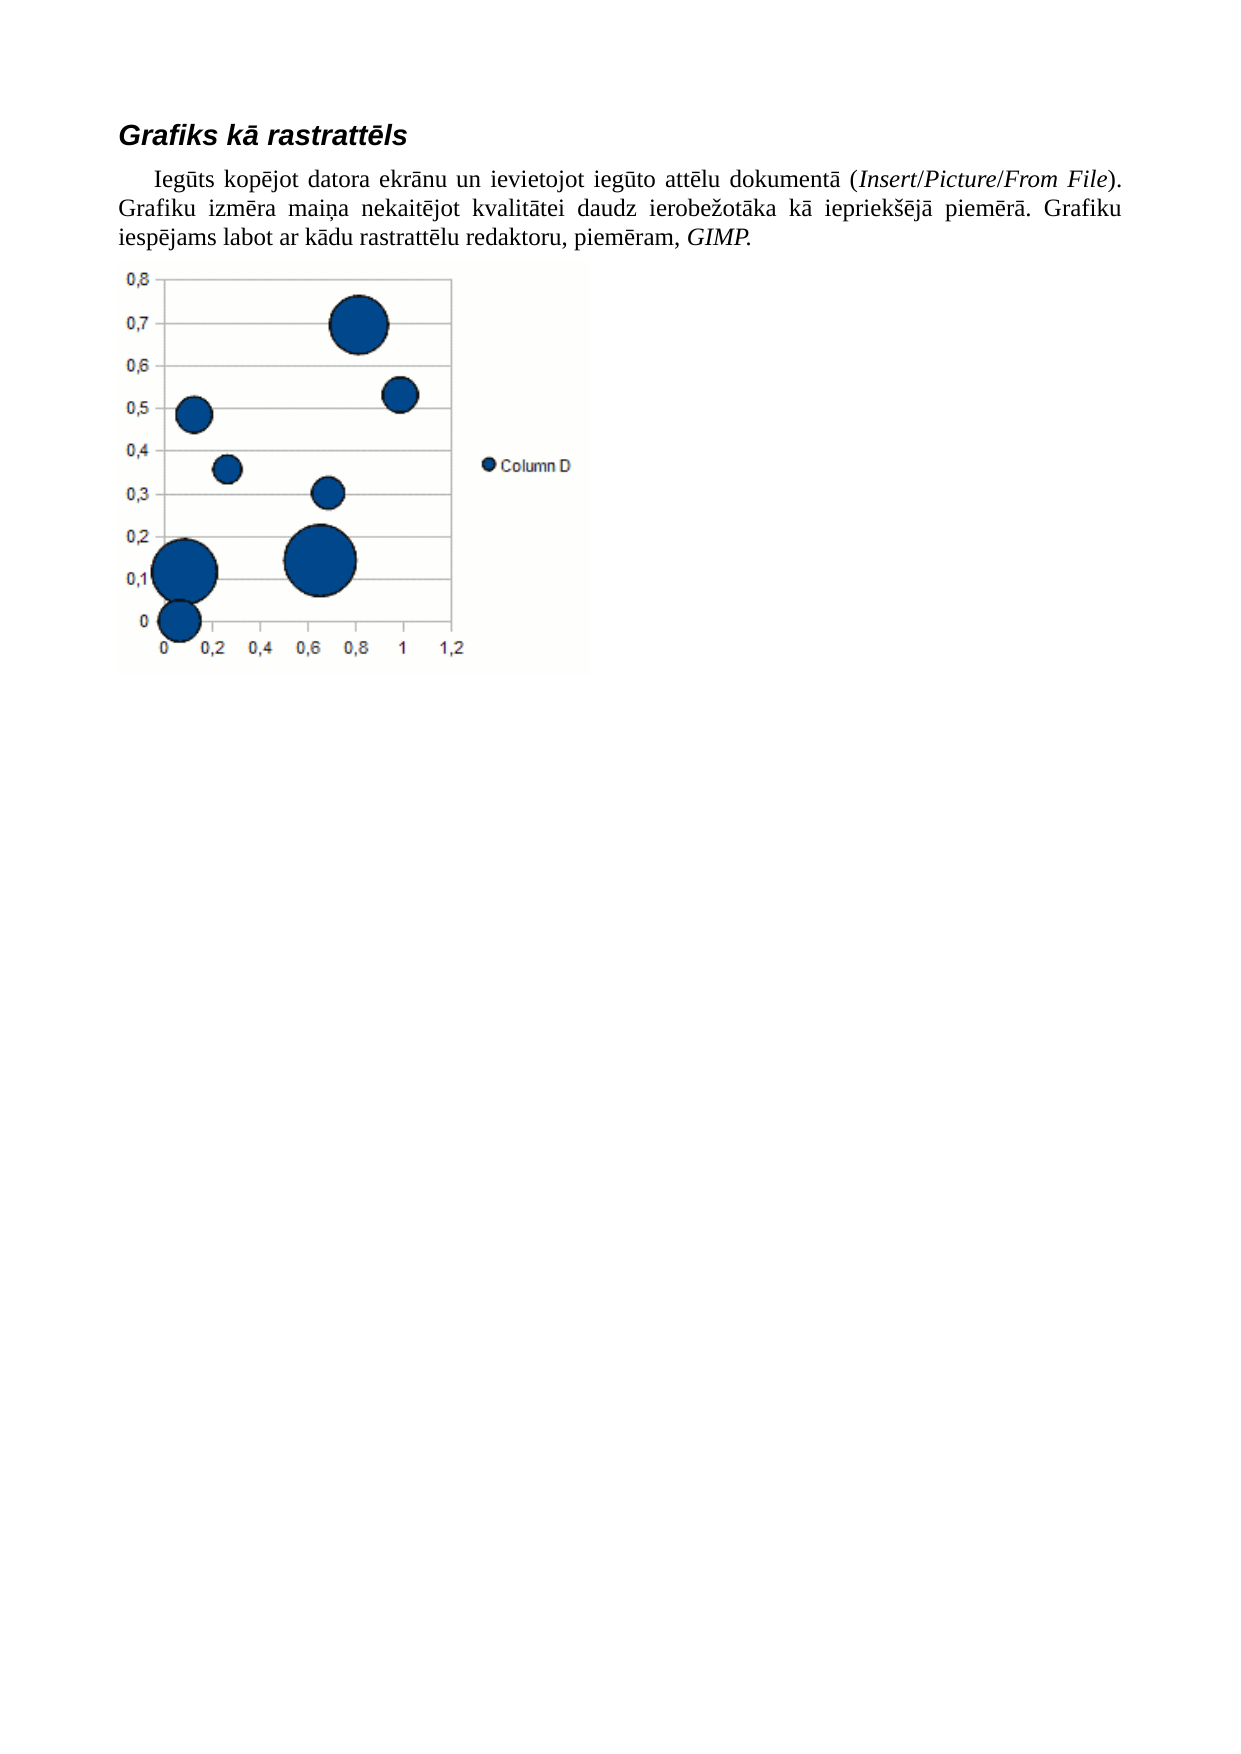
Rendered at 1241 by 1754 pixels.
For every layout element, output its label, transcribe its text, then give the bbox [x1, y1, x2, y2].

subtitle Grafiks kā rastrattēls [118, 118, 1122, 152]
text Iegūts kopējot datora ekrānu un ievietojot iegūto attēlu dokumentā (Insert/Picture/From File). Grafiku izmēra maiņa nekaitējot kvalitātei daudz ierobežotāka kā iepriekšējā piemērā. Grafiku iespējams labot ar kādu rastrattēlu redaktoru, piemēram, GIMP. [118, 164, 1122, 250]
picture [118, 262, 591, 676]
